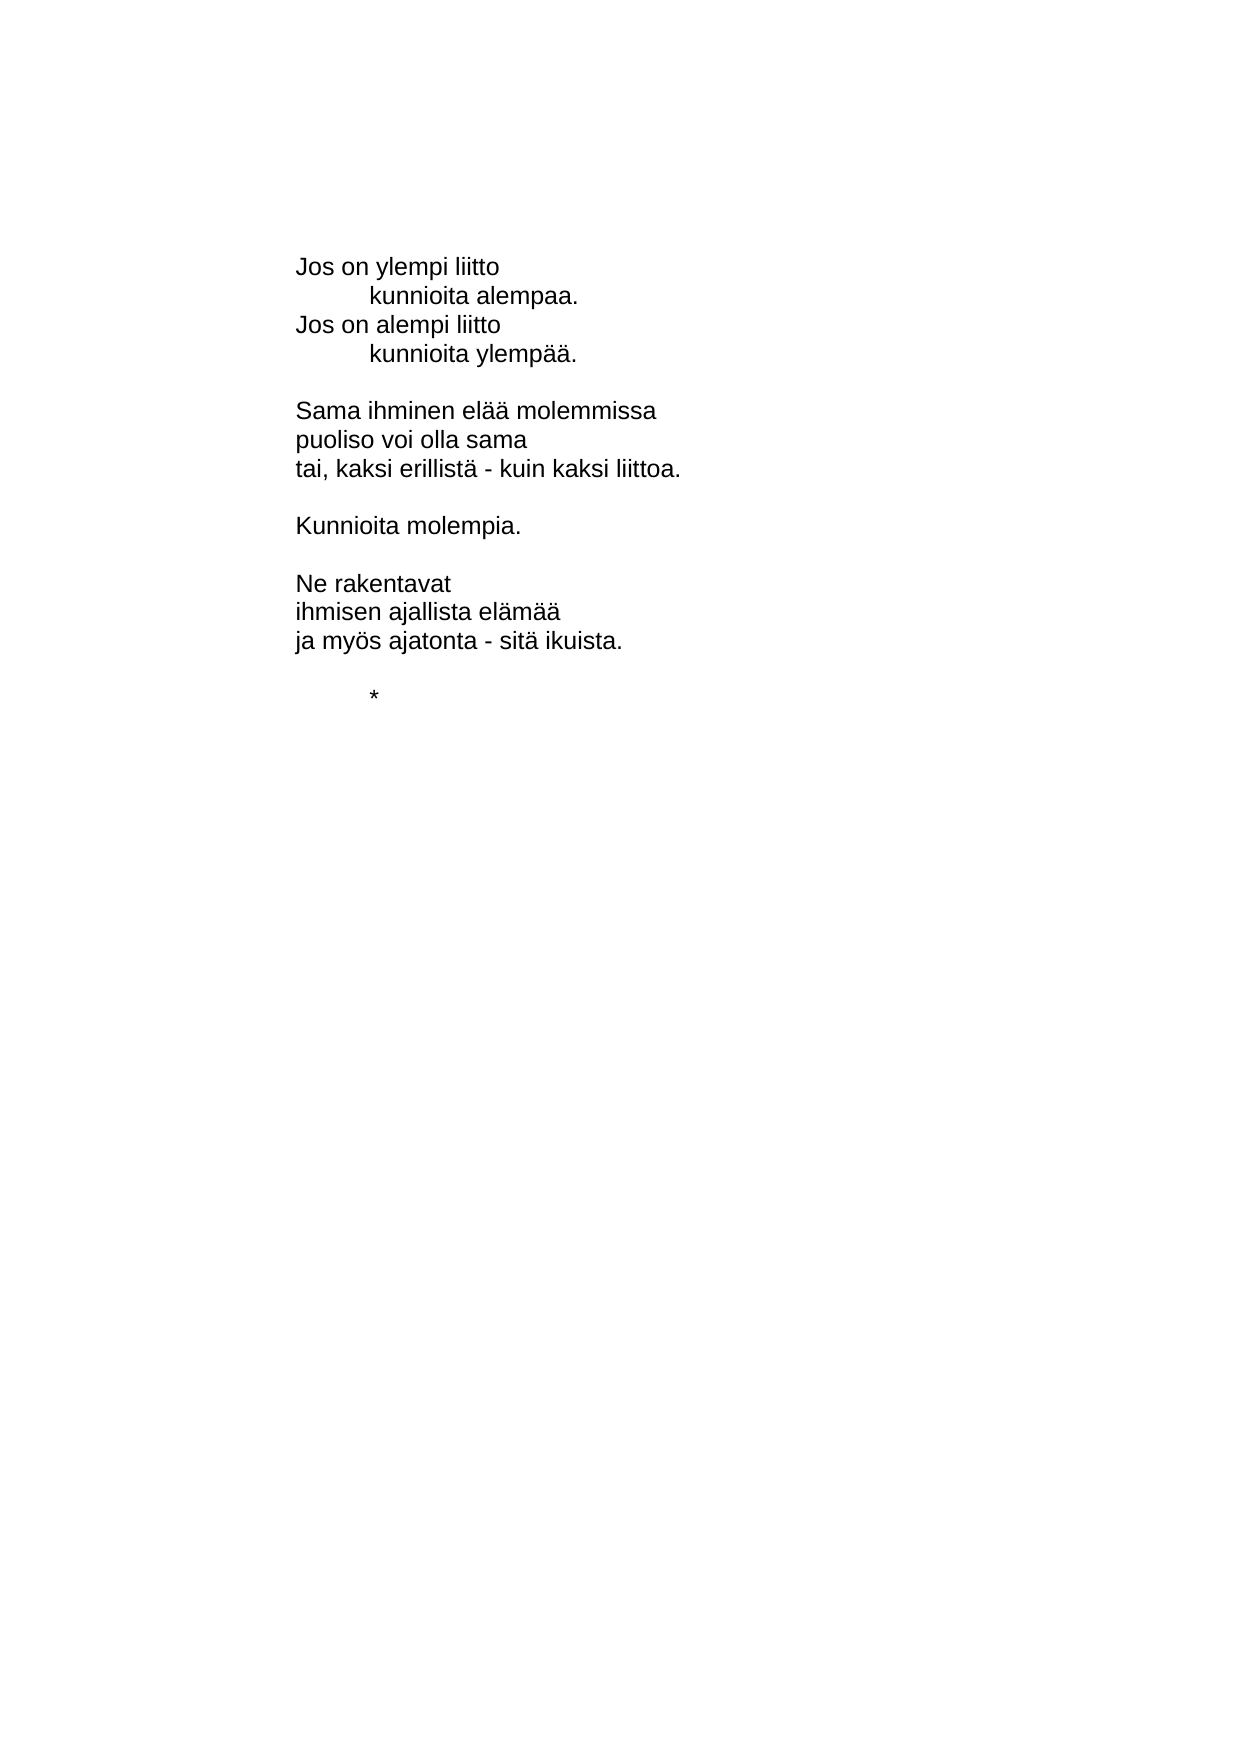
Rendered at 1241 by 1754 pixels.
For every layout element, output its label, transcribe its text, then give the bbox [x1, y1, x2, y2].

text Kunnioita molempia. [295, 511, 1122, 540]
text * [295, 683, 1122, 712]
text ja myös ajatonta - sitä ikuista. [295, 626, 1122, 655]
text Jos on ylempi liitto [295, 252, 1122, 281]
text puoliso voi olla sama [295, 425, 1122, 453]
text Ne rakentavat [295, 568, 1122, 597]
text kunnioita ylempää. [295, 338, 1122, 367]
text ihmisen ajallista elämää [295, 597, 1122, 626]
text Jos on alempi liitto [295, 310, 1122, 338]
text tai, kaksi erillistä - kuin kaksi liittoa. [295, 453, 1122, 482]
text kunnioita alempaa. [295, 281, 1122, 310]
text Sama ihminen elää molemmissa [295, 396, 1122, 425]
